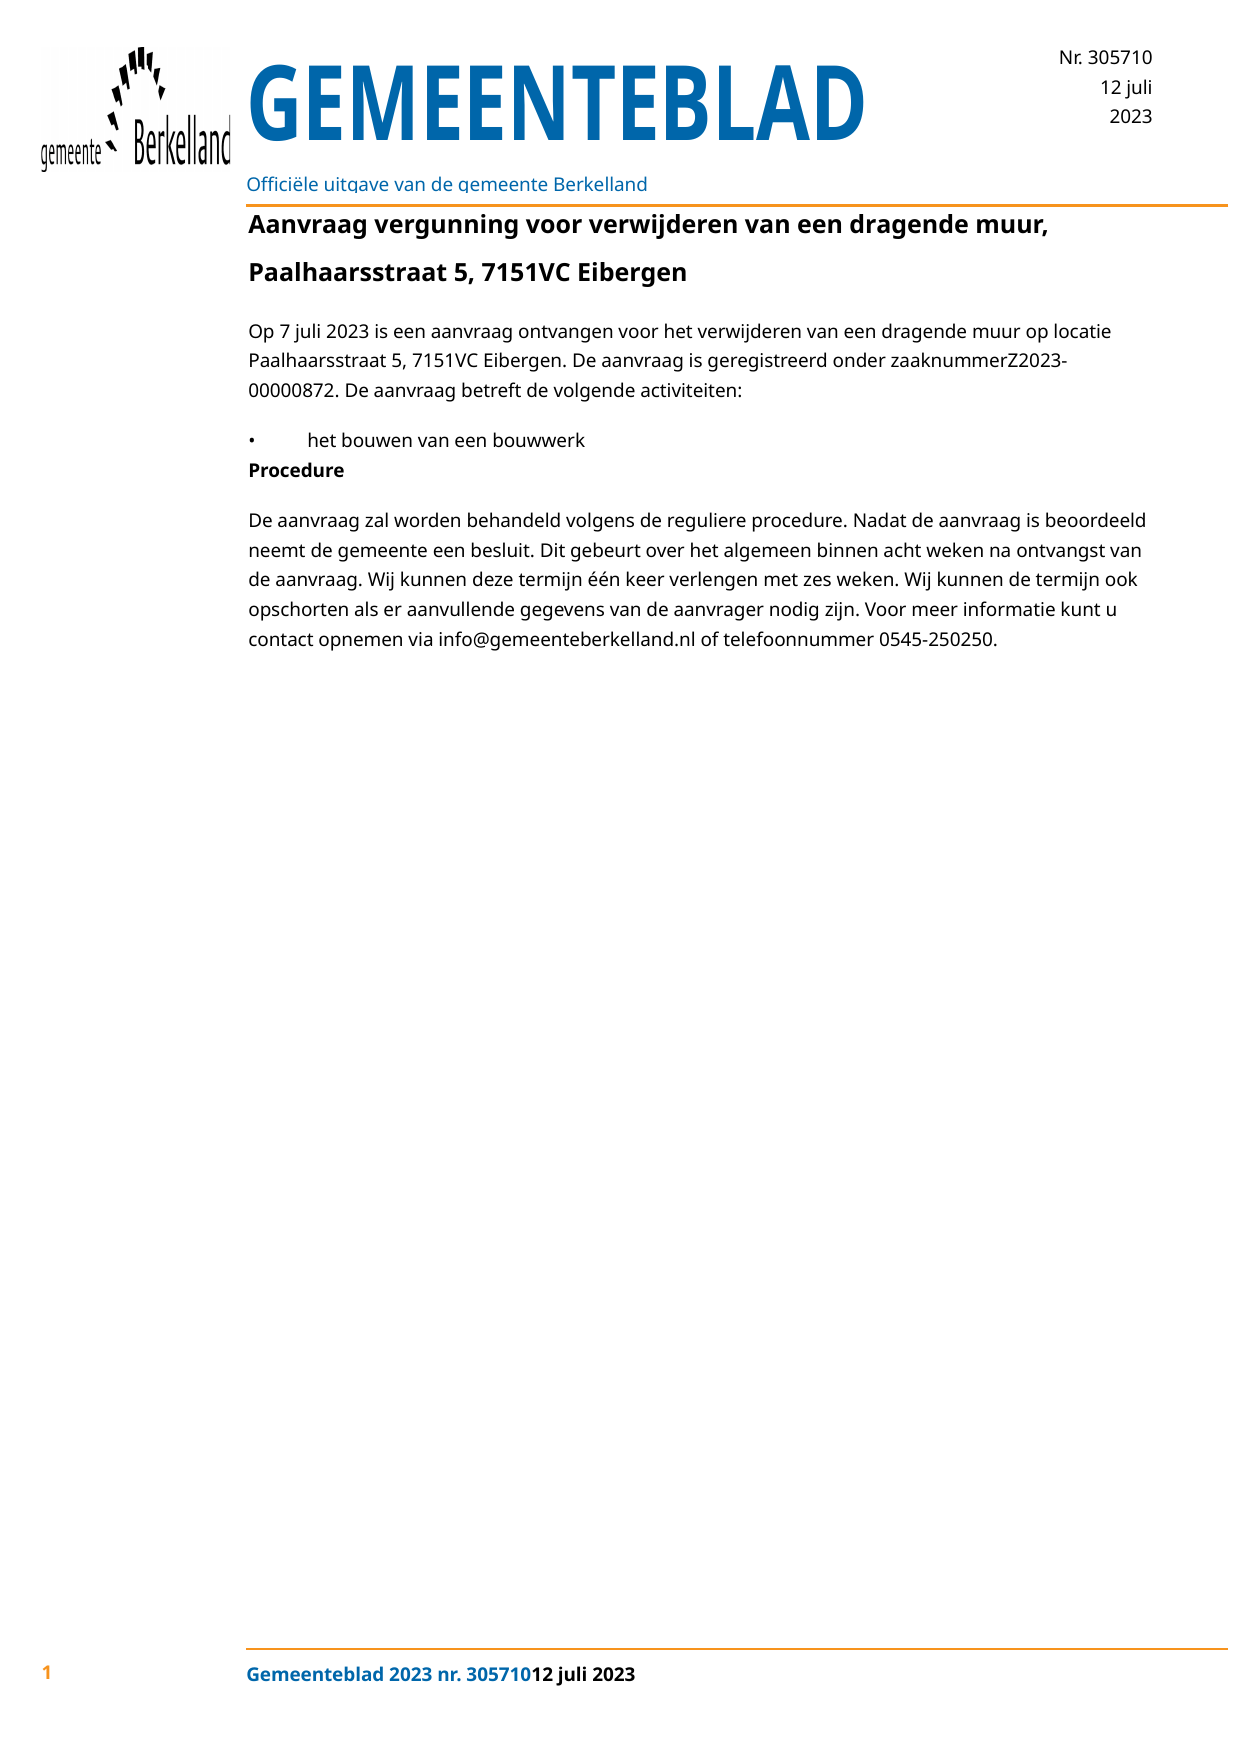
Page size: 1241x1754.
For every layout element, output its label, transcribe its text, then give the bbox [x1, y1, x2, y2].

text Op 7 juli 2023 is een aanvraag ontvangen voor het verwijderen van een dragende muur op locatie Paalhaarsstraat 5, 7151VC Eibergen. De aanvraag is geregistreerd onder zaaknummerZ2023-00000872. De aanvraag betreft de volgende activiteiten: [248, 318, 1152, 403]
list het bouwen van een bouwwerk [248, 427, 1152, 453]
text Aanvraag vergunning voor verwijderen van een dragende muur, Paalhaarsstraat 5, 7151VC Eibergen [248, 207, 1152, 288]
text De aanvraag zal worden behandeld volgens de reguliere procedure. Nadat de aanvraag is beoordeeld neemt de gemeente een besluit. Dit gebeurt over het algemeen binnen acht weken na ontvangst van de aanvraag. Wij kunnen deze termijn één keer verlengen met zes weken. Wij kunnen de termijn ook opschorten als er aanvullende gegevens van de aanvrager nodig zijn. Voor meer informatie kunt u contact opnemen via info@gemeenteberkelland.nl of telefoonnummer 0545-250250. [248, 507, 1152, 652]
text Procedure [248, 457, 1152, 483]
picture [41, 47, 231, 172]
